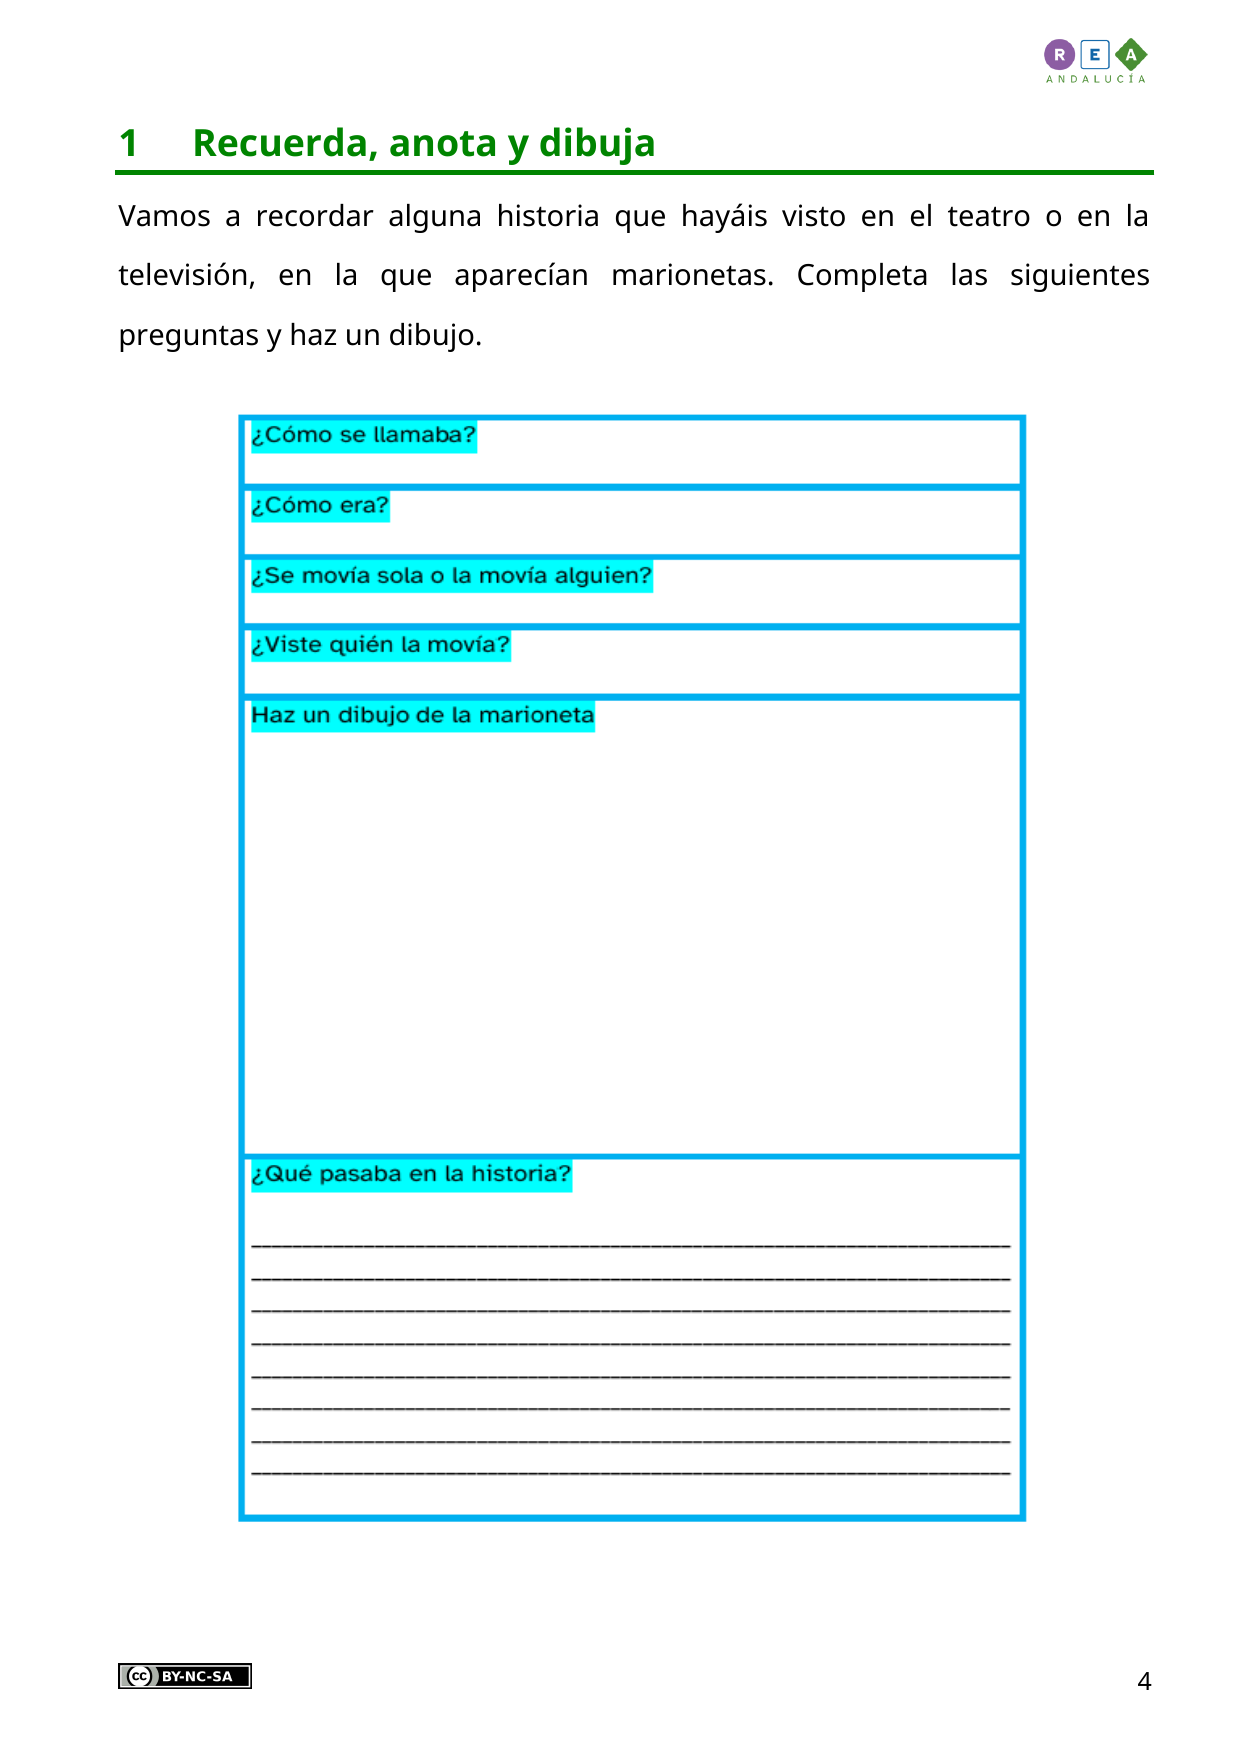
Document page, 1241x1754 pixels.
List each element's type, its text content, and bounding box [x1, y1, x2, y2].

picture [1039, 33, 1152, 88]
subtitle Recuerda, anota y dibuja [115, 113, 1154, 170]
picture [208, 390, 1062, 1545]
text Vamos a recordar alguna historia que hayáis visto en el teatro o en la televisión, en la que aparecían marionetas. Completa las siguientes preguntas y haz un dibujo. [118, 195, 1152, 353]
picture [118, 1663, 536, 1698]
